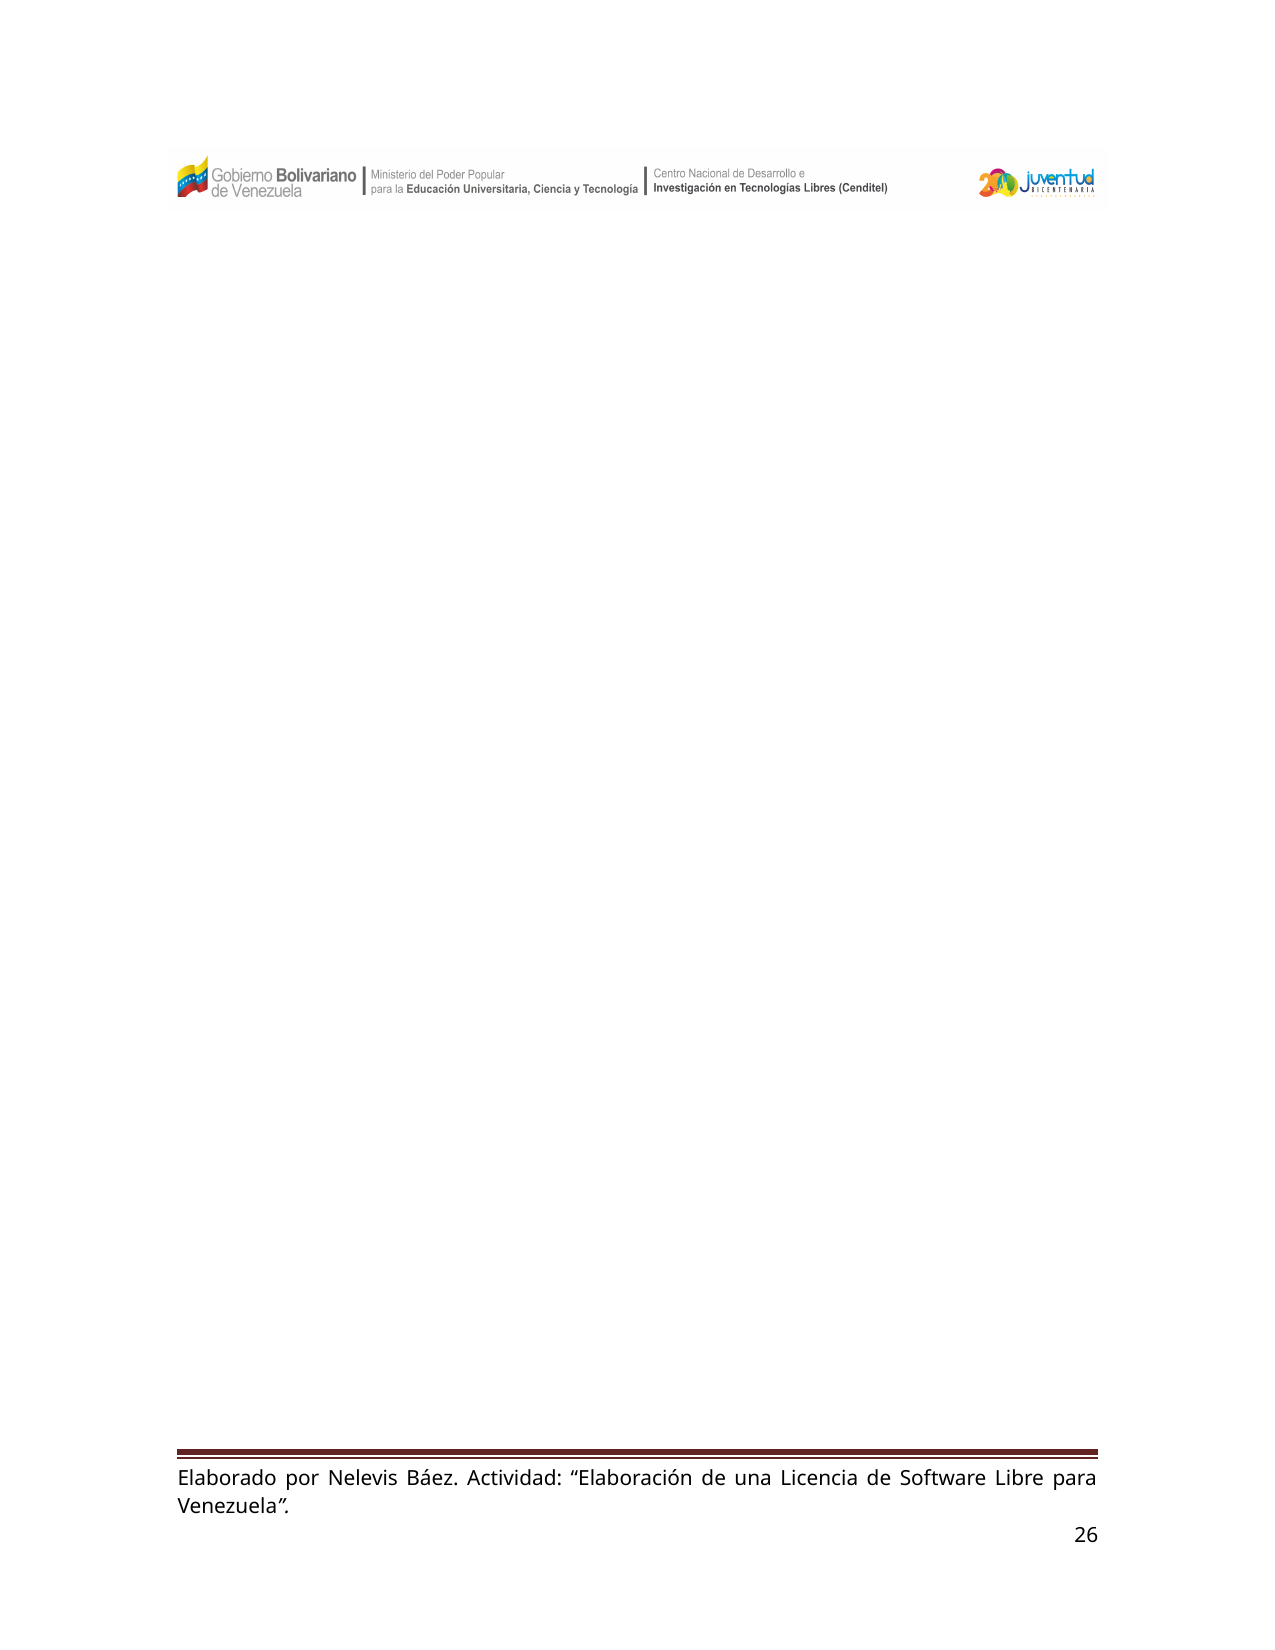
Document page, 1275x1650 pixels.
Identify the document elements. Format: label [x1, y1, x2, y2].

picture [166, 147, 1110, 212]
